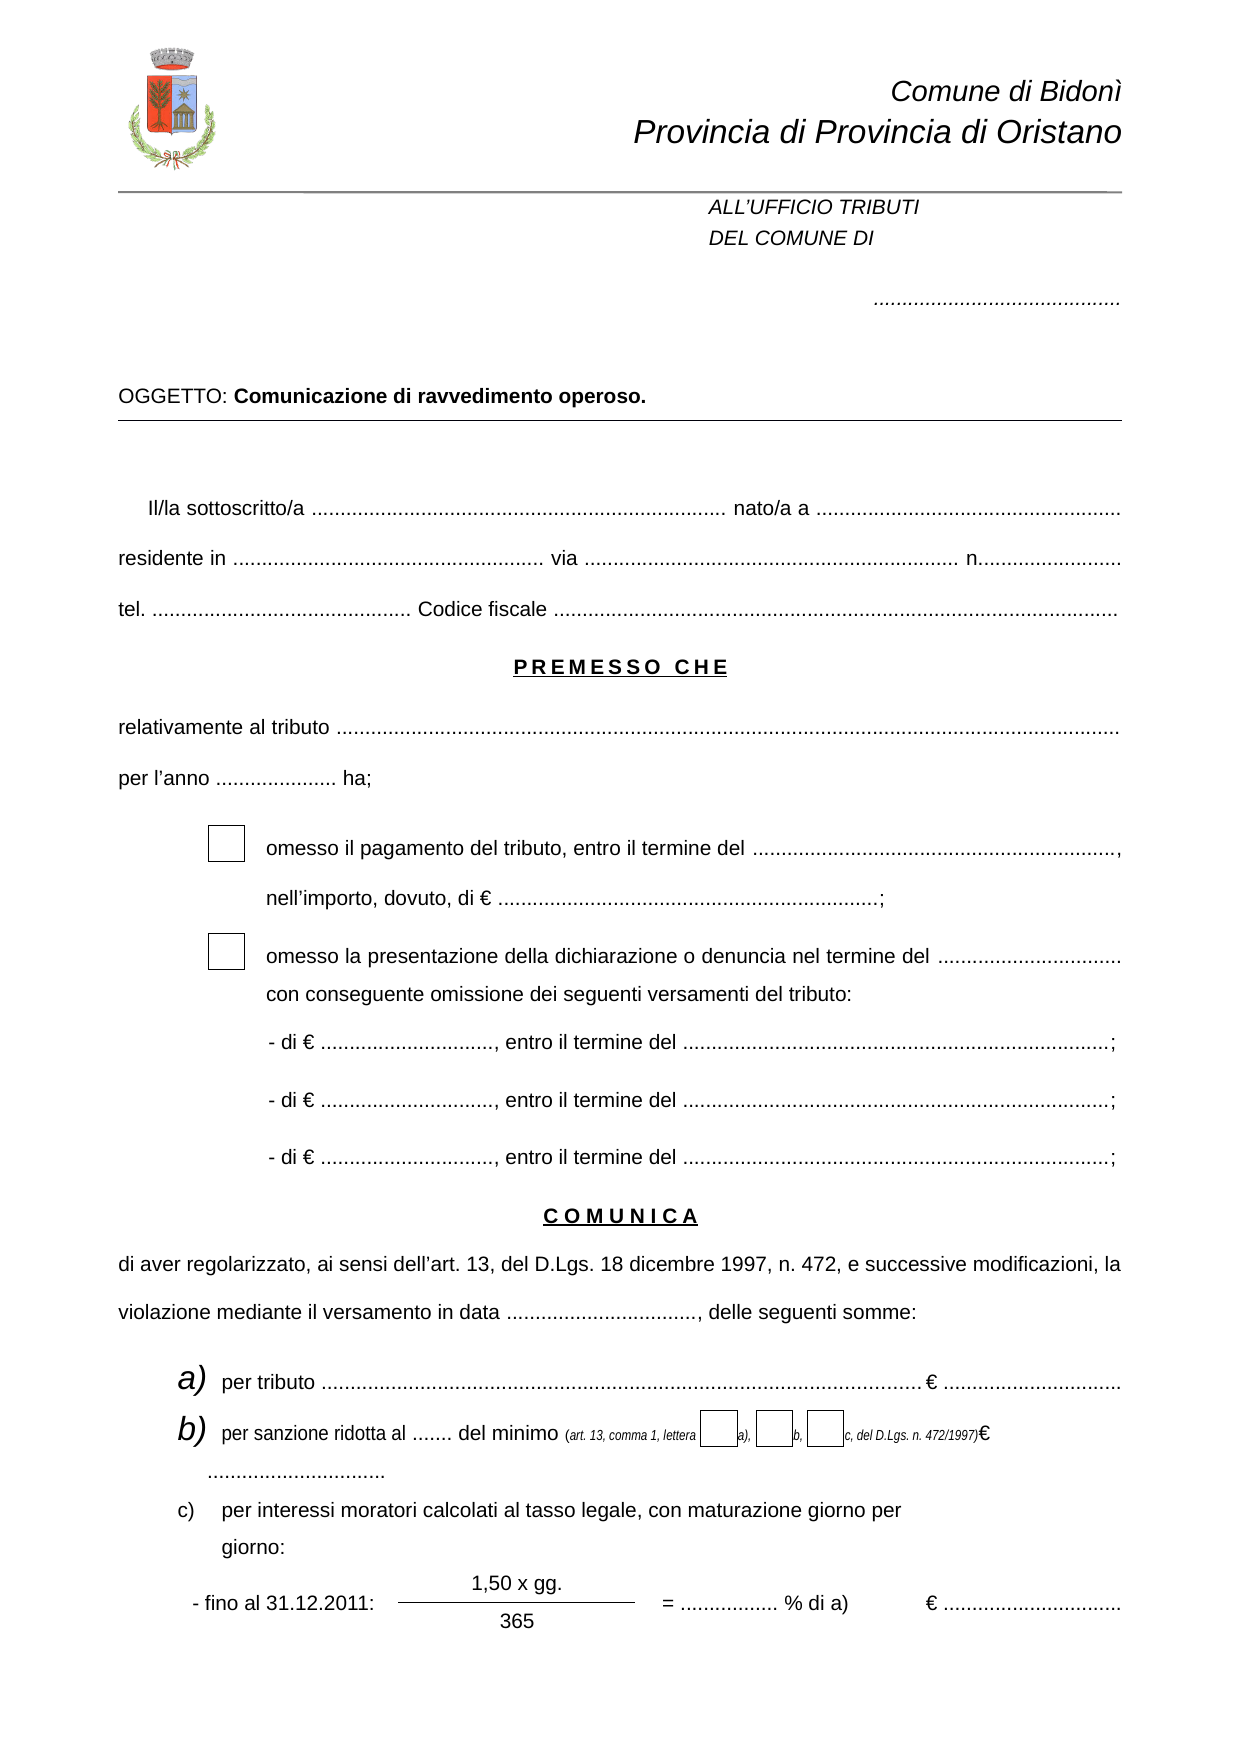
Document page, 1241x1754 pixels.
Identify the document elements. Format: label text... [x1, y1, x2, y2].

text - fino al 31.12.2011: = ................. % di a) € ............................... [843, 1595, 1122, 1614]
list per tributo € ............................... [177, 1358, 1122, 1396]
text Il/la sottoscritto/a ........................................................................ nato/a a ..................................................... residente in ...................................................... via ................................................................. n......................... tel. ............................................. Codice fiscale .................................................................................................. [118, 484, 1122, 623]
text PREMESSO CHE [118, 655, 1122, 679]
list per sanzione ridotta al ....... del minimo (art. 13, comma 1, lettera a), b, c, del D.Lgs. n. 472/1997) € ............................... [177, 1409, 1122, 1486]
text relativamente al tributo ........................................................................................................................................ per l’anno ..................... ha; [118, 703, 1122, 792]
text giorno: [221, 1535, 1122, 1559]
text - fino al 31.12.2011: = ................. % di a) € ............................... [192, 1595, 845, 1614]
picture [122, 43, 224, 175]
text di aver regolarizzato, ai sensi dell’art. 13, del D.Lgs. 18 dicembre 1997, n. 472, e successive modificazioni, la violazione mediante il versamento in data ................................., delle seguenti somme: [118, 1252, 1122, 1326]
text ALL’UFFICIO TRIBUTI [709, 195, 1122, 219]
text omesso la presentazione della dichiarazione o denuncia nel termine del ................................ con conseguente omissione dei seguenti versamenti del tributo: [118, 932, 1122, 1006]
text 1,50 x gg. [192, 1571, 1122, 1595]
text C O M U N I C A [118, 1203, 1122, 1227]
list per interessi moratori calcolati al tasso legale, con maturazione giorno per [177, 1498, 1122, 1522]
text - di € .............................., entro il termine del ..........................................................................; [118, 1133, 1122, 1172]
text 365 [192, 1614, 1122, 1633]
text ........................................... [118, 274, 1122, 312]
text - di € .............................., entro il termine del ..........................................................................; [118, 1076, 1122, 1114]
text OGGETTO: Comunicazione di ravvedimento operoso. [118, 384, 1122, 408]
text omesso il pagamento del tributo, entro il termine del ..............................................................., nell’importo, dovuto, di € ..................................................................; [118, 824, 1122, 913]
text DEL COMUNE DI [709, 226, 1122, 250]
text - di € .............................., entro il termine del ..........................................................................; [118, 1018, 1122, 1057]
